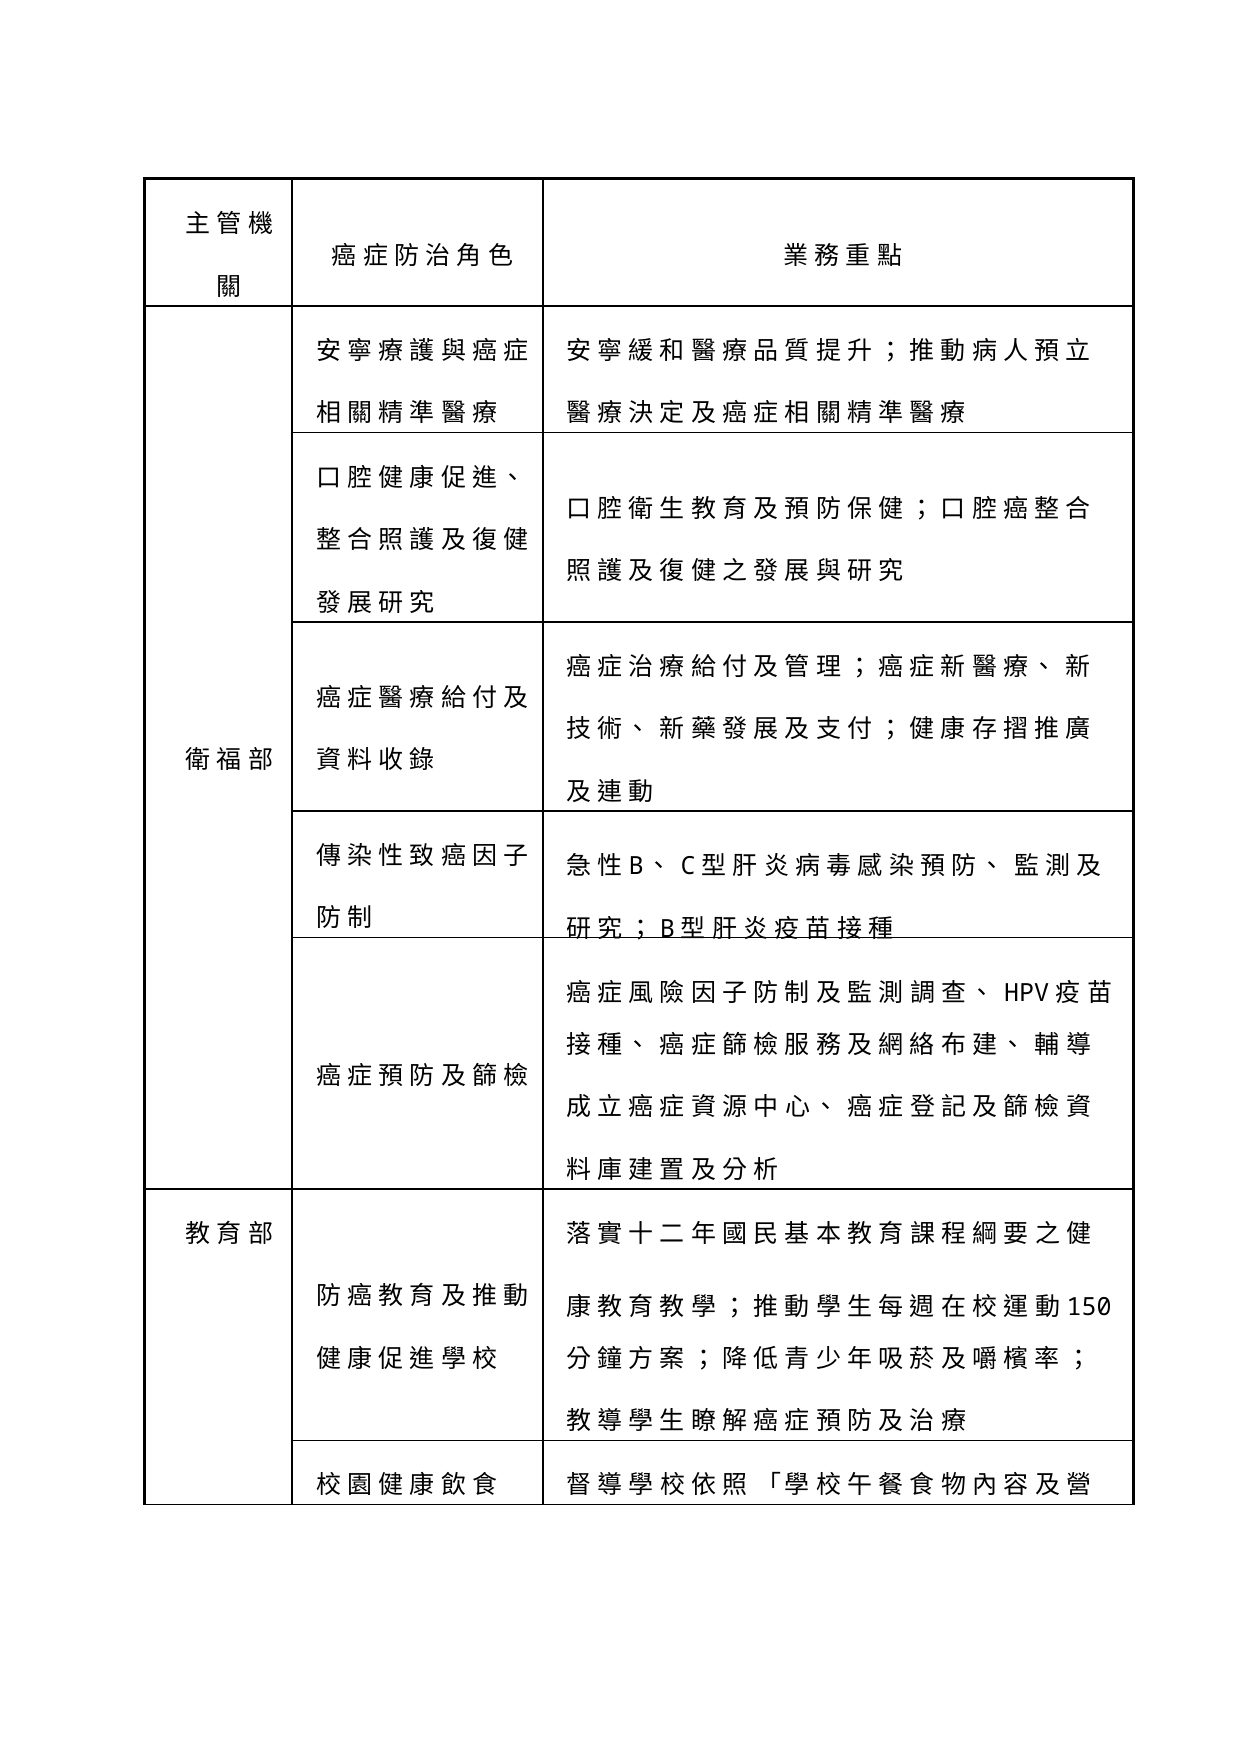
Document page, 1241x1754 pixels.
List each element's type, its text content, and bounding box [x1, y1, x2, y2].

table_cell 口腔衛生教育及預防保健；口腔癌整合照護及復健之發展與研究 [544, 433, 1132, 621]
table_header 癌症防治角色 [293, 180, 542, 305]
table_cell 督導學校依照「學校午餐食物內容及營 [544, 1441, 1132, 1504]
table_cell 安寧緩和醫療品質提升；推動病人預立醫療決定及癌症相關精準醫療 [544, 307, 1132, 432]
table_cell 急性B、C型肝炎病毒感染預防、監測及研究；B型肝炎疫苗接種 [544, 812, 1132, 937]
table_cell 癌症醫療給付及資料收錄 [293, 623, 542, 810]
table_cell 癌症治療給付及管理；癌症新醫療、新技術、新藥發展及支付；健康存摺推廣及連動 [544, 623, 1132, 810]
table_cell 癌症風險因子防制及監測調查、HPV疫苗接種、癌症篩檢服務及網絡布建、輔導成立癌症資源中心、癌症登記及篩檢資料庫建置及分析 [544, 938, 1132, 1188]
table_cell 校園健康飲食 [293, 1441, 542, 1504]
table_cell 癌症預防及篩檢 [293, 938, 542, 1188]
table_cell 衛福部 [146, 307, 291, 1188]
table_cell 安寧療護與癌症相關精準醫療 [293, 307, 542, 432]
table_cell 口腔健康促進、整合照護及復健發展研究 [293, 433, 542, 621]
table_cell 傳染性致癌因子防制 [293, 812, 542, 937]
table_cell 教育部 [146, 1190, 291, 1504]
table_header 主管機關 [146, 180, 291, 305]
table_header 業務重點 [544, 180, 1132, 305]
table_cell 防癌教育及推動健康促進學校 [293, 1190, 542, 1440]
table_cell 落實十二年國民基本教育課程綱要之健康教育教學；推動學生每週在校運動150分鐘方案；降低青少年吸菸及嚼檳率；教導學生瞭解癌症預防及治療 [544, 1190, 1132, 1440]
